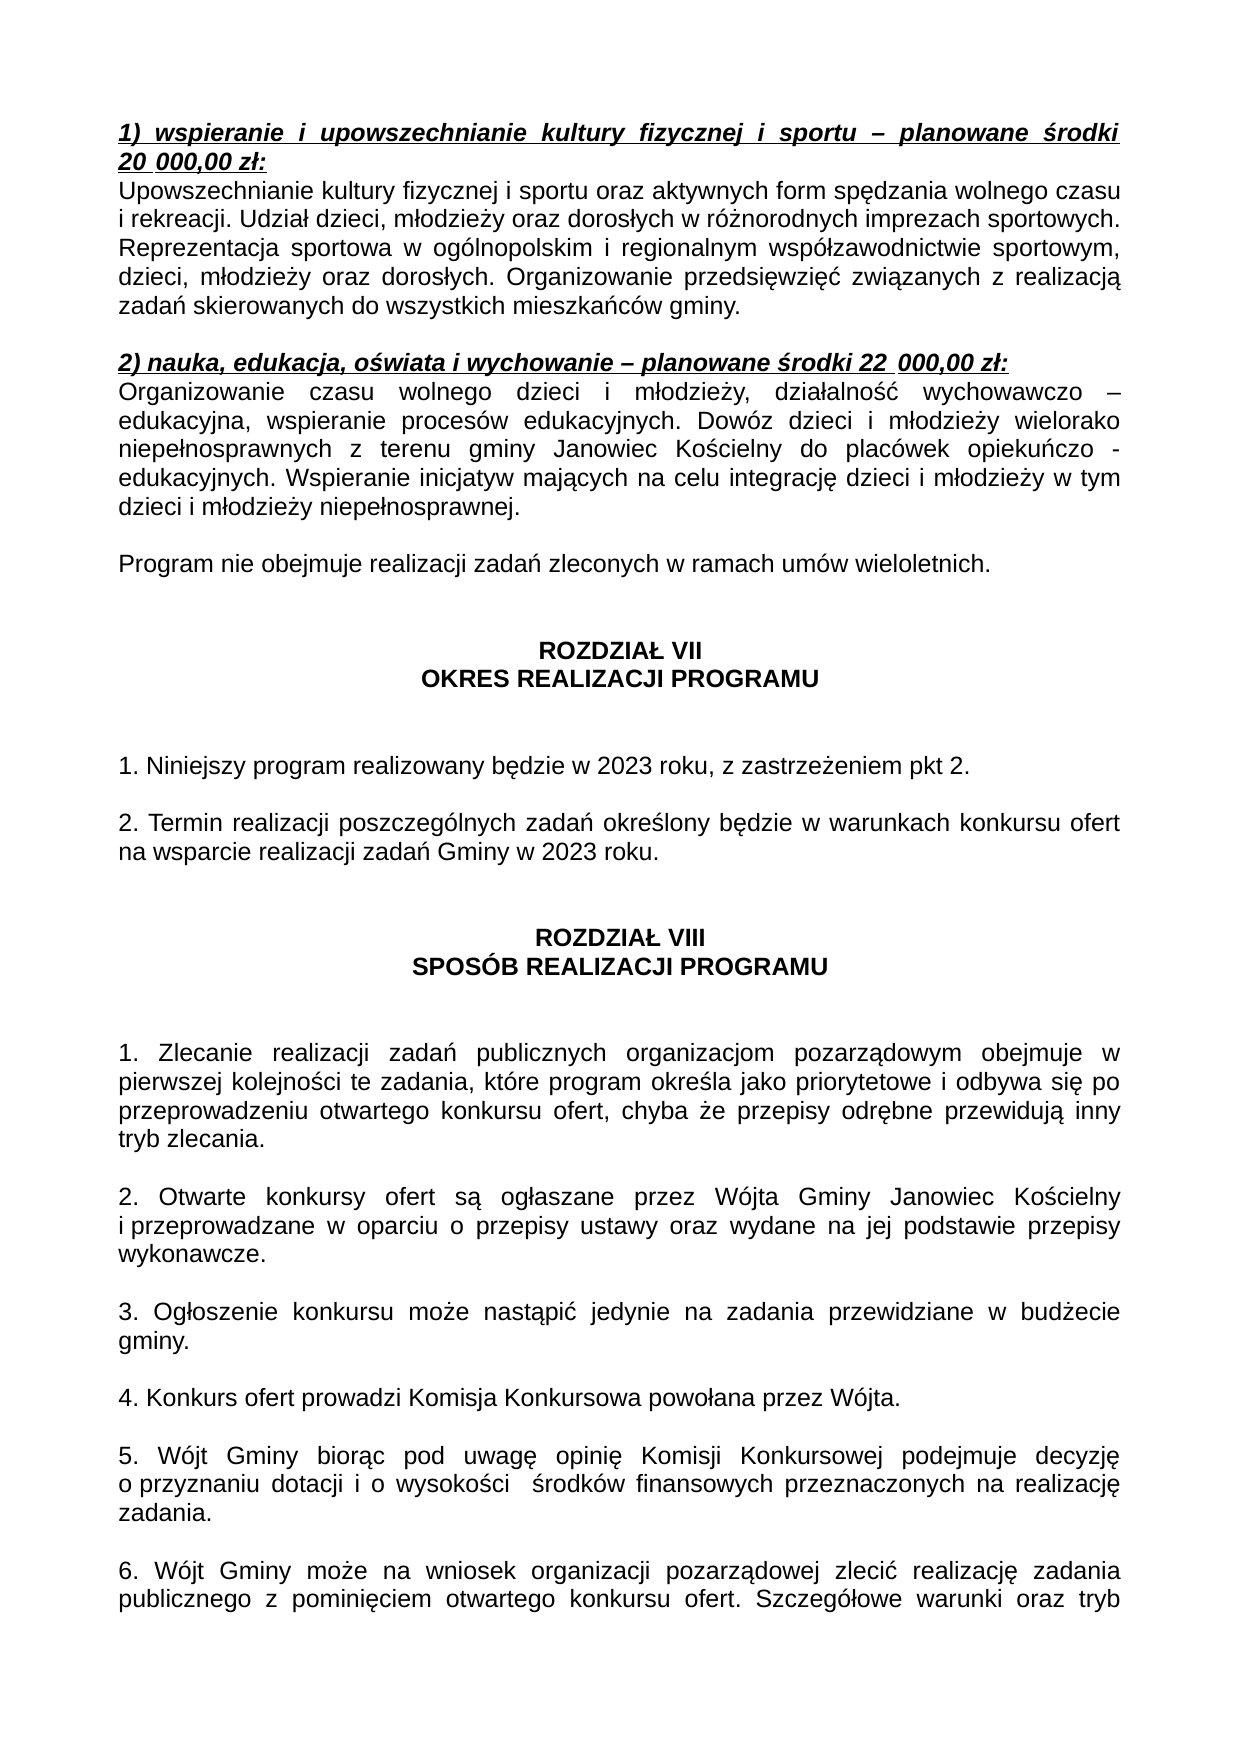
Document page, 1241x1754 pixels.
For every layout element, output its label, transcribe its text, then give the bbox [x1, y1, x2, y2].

text OKRES REALIZACJI PROGRAMU [118, 664, 1122, 693]
text SPOSÓB REALIZACJI PROGRAMU [118, 952, 1122, 981]
text ROZDZIAŁ VII [118, 636, 1122, 664]
text 3. Ogłoszenie konkursu może nastąpić jedynie na zadania przewidziane w budżecie gminy. [118, 1297, 1122, 1354]
text 6. Wójt Gminy może na wniosek organizacji pozarządowej zlecić realizację zadania publicznego z pominięciem otwartego konkursu ofert. Szczegółowe warunki oraz tryb [118, 1556, 1122, 1613]
text 2. Termin realizacji poszczególnych zadań określony będzie w warunkach konkursu ofert na wsparcie realizacji zadań Gminy w 2023 roku. [118, 808, 1122, 866]
text 2. Otwarte konkursy ofert są ogłaszane przez Wójta Gminy Janowiec Kościelny i przeprowadzane w oparciu o przepisy ustawy oraz wydane na jej podstawie przepisy wykonawcze. [118, 1182, 1122, 1268]
text 1) wspieranie i upowszechnianie kultury fizycznej i sportu – planowane środki 20 000,00 zł: [118, 118, 1122, 176]
text Organizowanie czasu wolnego dzieci i młodzieży, działalność wychowawczo – edukacyjna, wspieranie procesów edukacyjnych. Dowóz dzieci i młodzieży wielorako niepełnosprawnych z terenu gminy Janowiec Kościelny do placówek opiekuńczo - edukacyjnych. Wspieranie inicjatyw mających na celu integrację dzieci i młodzieży w tym dzieci i młodzieży niepełnosprawnej. [118, 377, 1122, 521]
text 1. Zlecanie realizacji zadań publicznych organizacjom pozarządowym obejmuje w pierwszej kolejności te zadania, które program określa jako priorytetowe i odbywa się po przeprowadzeniu otwartego konkursu ofert, chyba że przepisy odrębne przewidują inny tryb zlecania. [118, 1038, 1122, 1153]
text 1. Niniejszy program realizowany będzie w 2023 roku, z zastrzeżeniem pkt 2. [118, 751, 1122, 779]
text ROZDZIAŁ VIII [118, 923, 1122, 952]
text Upowszechnianie kultury fizycznej i sportu oraz aktywnych form spędzania wolnego czasu i rekreacji. Udział dzieci, młodzieży oraz dorosłych w różnorodnych imprezach sportowych. Reprezentacja sportowa w ogólnopolskim i regionalnym współzawodnictwie sportowym, dzieci, młodzieży oraz dorosłych. Organizowanie przedsięwzięć związanych z realizacją zadań skierowanych do wszystkich mieszkańców gminy. [118, 176, 1122, 319]
text Program nie obejmuje realizacji zadań zleconych w ramach umów wieloletnich. [118, 549, 1122, 578]
text 4. Konkurs ofert prowadzi Komisja Konkursowa powołana przez Wójta. [118, 1383, 1122, 1412]
text 2) nauka, edukacja, oświata i wychowanie – planowane środki 22 000,00 zł: [118, 348, 1122, 377]
text 5. Wójt Gminy biorąc pod uwagę opinię Komisji Konkursowej podejmuje decyzję o przyznaniu dotacji i o wysokości środków finansowych przeznaczonych na realizację zadania. [118, 1441, 1122, 1527]
